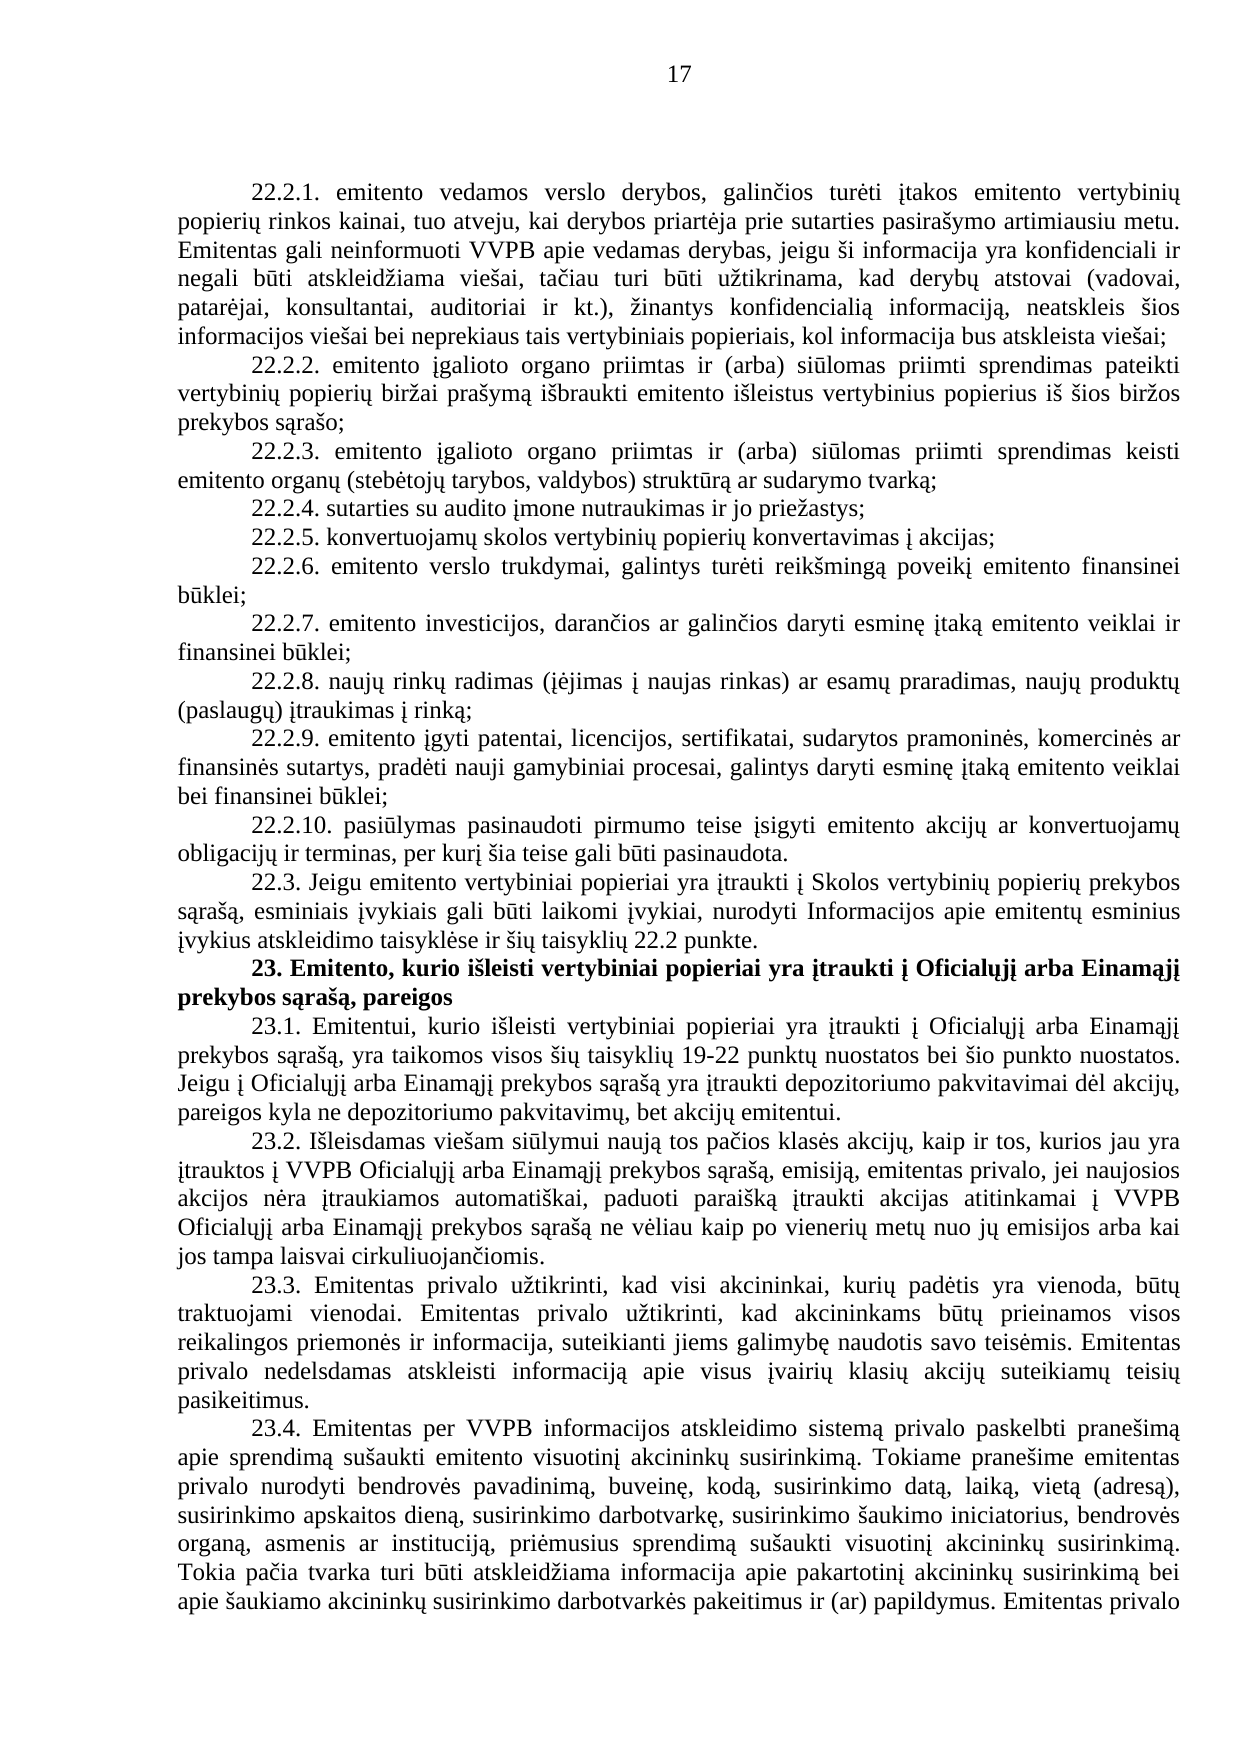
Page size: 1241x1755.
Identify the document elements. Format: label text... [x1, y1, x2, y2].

text 22.2.5. konvertuojamų skolos vertybinių popierių konvertavimas į akcijas; [177, 522, 1181, 551]
text 23.4. Emitentas per VVPB informacijos atskleidimo sistemą privalo paskelbti pranešimą apie sprendimą sušaukti emitento visuotinį akcininkų susirinkimą. Tokiame pranešime emitentas privalo nurodyti bendrovės pavadinimą, buveinę, kodą, susirinkimo datą, laiką, vietą (adresą), susirinkimo apskaitos dieną, susirinkimo darbotvarkę, susirinkimo šaukimo iniciatorius, bendrovės organą, asmenis ar instituciją, priėmusius sprendimą sušaukti visuotinį akcininkų susirinkimą. Tokia pačia tvarka turi būti atskleidžiama informacija apie pakartotinį akcininkų susirinkimą bei apie šaukiamo akcininkų susirinkimo darbotvarkės pakeitimus ir (ar) papildymus. Emitentas privalo [177, 1413, 1181, 1615]
text 23. Emitento, kurio išleisti vertybiniai popieriai yra įtraukti į Oficialųjį arba Einamąjį prekybos sąrašą, pareigos [177, 953, 1181, 1011]
text 22.2.6. emitento verslo trukdymai, galintys turėti reikšmingą poveikį emitento finansinei būklei; [177, 551, 1181, 608]
text 22.2.2. emitento įgalioto organo priimtas ir (arba) siūlomas priimti sprendimas pateikti vertybinių popierių biržai prašymą išbraukti emitento išleistus vertybinius popierius iš šios biržos prekybos sąrašo; [177, 350, 1181, 436]
text 22.2.4. sutarties su audito įmone nutraukimas ir jo priežastys; [177, 493, 1181, 522]
text 22.2.8. naujų rinkų radimas (įėjimas į naujas rinkas) ar esamų praradimas, naujų produktų (paslaugų) įtraukimas į rinką; [177, 666, 1181, 723]
text 22.2.7. emitento investicijos, darančios ar galinčios daryti esminę įtaką emitento veiklai ir finansinei būklei; [177, 608, 1181, 666]
text 23.2. Išleisdamas viešam siūlymui naują tos pačios klasės akcijų, kaip ir tos, kurios jau yra įtrauktos į VVPB Oficialųjį arba Einamąjį prekybos sąrašą, emisiją, emitentas privalo, jei naujosios akcijos nėra įtraukiamos automatiškai, paduoti paraišką įtraukti akcijas atitinkamai į VVPB Oficialųjį arba Einamąjį prekybos sąrašą ne vėliau kaip po vienerių metų nuo jų emisijos arba kai jos tampa laisvai cirkuliuojančiomis. [177, 1126, 1181, 1270]
text 22.2.9. emitento įgyti patentai, licencijos, sertifikatai, sudarytos pramoninės, komercinės ar finansinės sutartys, pradėti nauji gamybiniai procesai, galintys daryti esminę įtaką emitento veiklai bei finansinei būklei; [177, 723, 1181, 810]
text 23.3. Emitentas privalo užtikrinti, kad visi akcininkai, kurių padėtis yra vienoda, būtų traktuojami vienodai. Emitentas privalo užtikrinti, kad akcininkams būtų prieinamos visos reikalingos priemonės ir informacija, suteikianti jiems galimybę naudotis savo teisėmis. Emitentas privalo nedelsdamas atskleisti informaciją apie visus įvairių klasių akcijų suteikiamų teisių pasikeitimus. [177, 1270, 1181, 1413]
text 22.2.10. pasiūlymas pasinaudoti pirmumo teise įsigyti emitento akcijų ar konvertuojamų obligacijų ir terminas, per kurį šia teise gali būti pasinaudota. [177, 810, 1181, 867]
text 22.2.1. emitento vedamos verslo derybos, galinčios turėti įtakos emitento vertybinių popierių rinkos kainai, tuo atveju, kai derybos priartėja prie sutarties pasirašymo artimiausiu metu. Emitentas gali neinformuoti VVPB apie vedamas derybas, jeigu ši informacija yra konfidenciali ir negali būti atskleidžiama viešai, tačiau turi būti užtikrinama, kad derybų atstovai (vadovai, patarėjai, konsultantai, auditoriai ir kt.), žinantys konfidencialią informaciją, neatskleis šios informacijos viešai bei neprekiaus tais vertybiniais popieriais, kol informacija bus atskleista viešai; [177, 177, 1181, 350]
text 23.1. Emitentui, kurio išleisti vertybiniai popieriai yra įtraukti į Oficialųjį arba Einamąjį prekybos sąrašą, yra taikomos visos šių taisyklių 19-22 punktų nuostatos bei šio punkto nuostatos. Jeigu į Oficialųjį arba Einamąjį prekybos sąrašą yra įtraukti depozitoriumo pakvitavimai dėl akcijų, pareigos kyla ne depozitoriumo pakvitavimų, bet akcijų emitentui. [177, 1011, 1181, 1126]
text 22.2.3. emitento įgalioto organo priimtas ir (arba) siūlomas priimti sprendimas keisti emitento organų (stebėtojų tarybos, valdybos) struktūrą ar sudarymo tvarką; [177, 436, 1181, 493]
text 22.3. Jeigu emitento vertybiniai popieriai yra įtraukti į Skolos vertybinių popierių prekybos sąrašą, esminiais įvykiais gali būti laikomi įvykiai, nurodyti Informacijos apie emitentų esminius įvykius atskleidimo taisyklėse ir šių taisyklių 22.2 punkte. [177, 867, 1181, 953]
